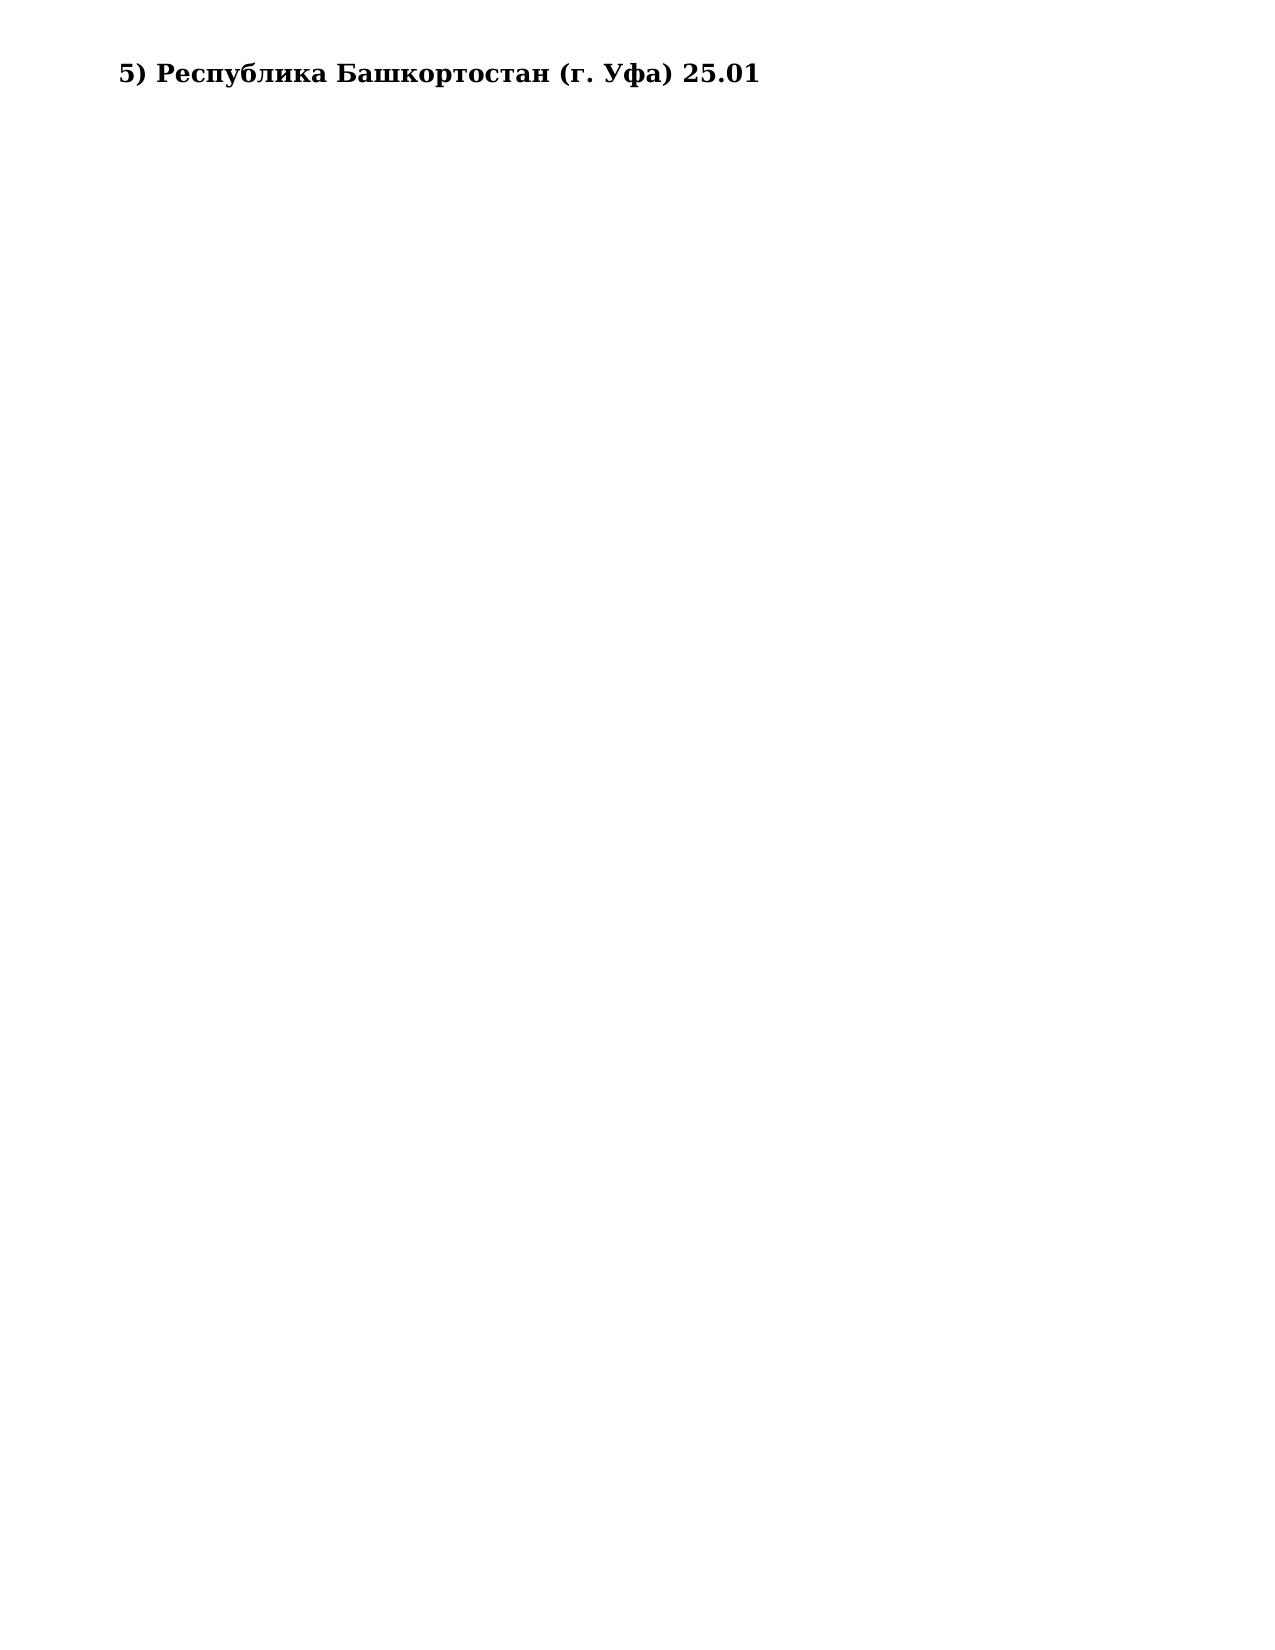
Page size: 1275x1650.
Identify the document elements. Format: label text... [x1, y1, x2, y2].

text 5) Республика Башкортостан (г. Уфа) 25.01 [118, 59, 1216, 88]
